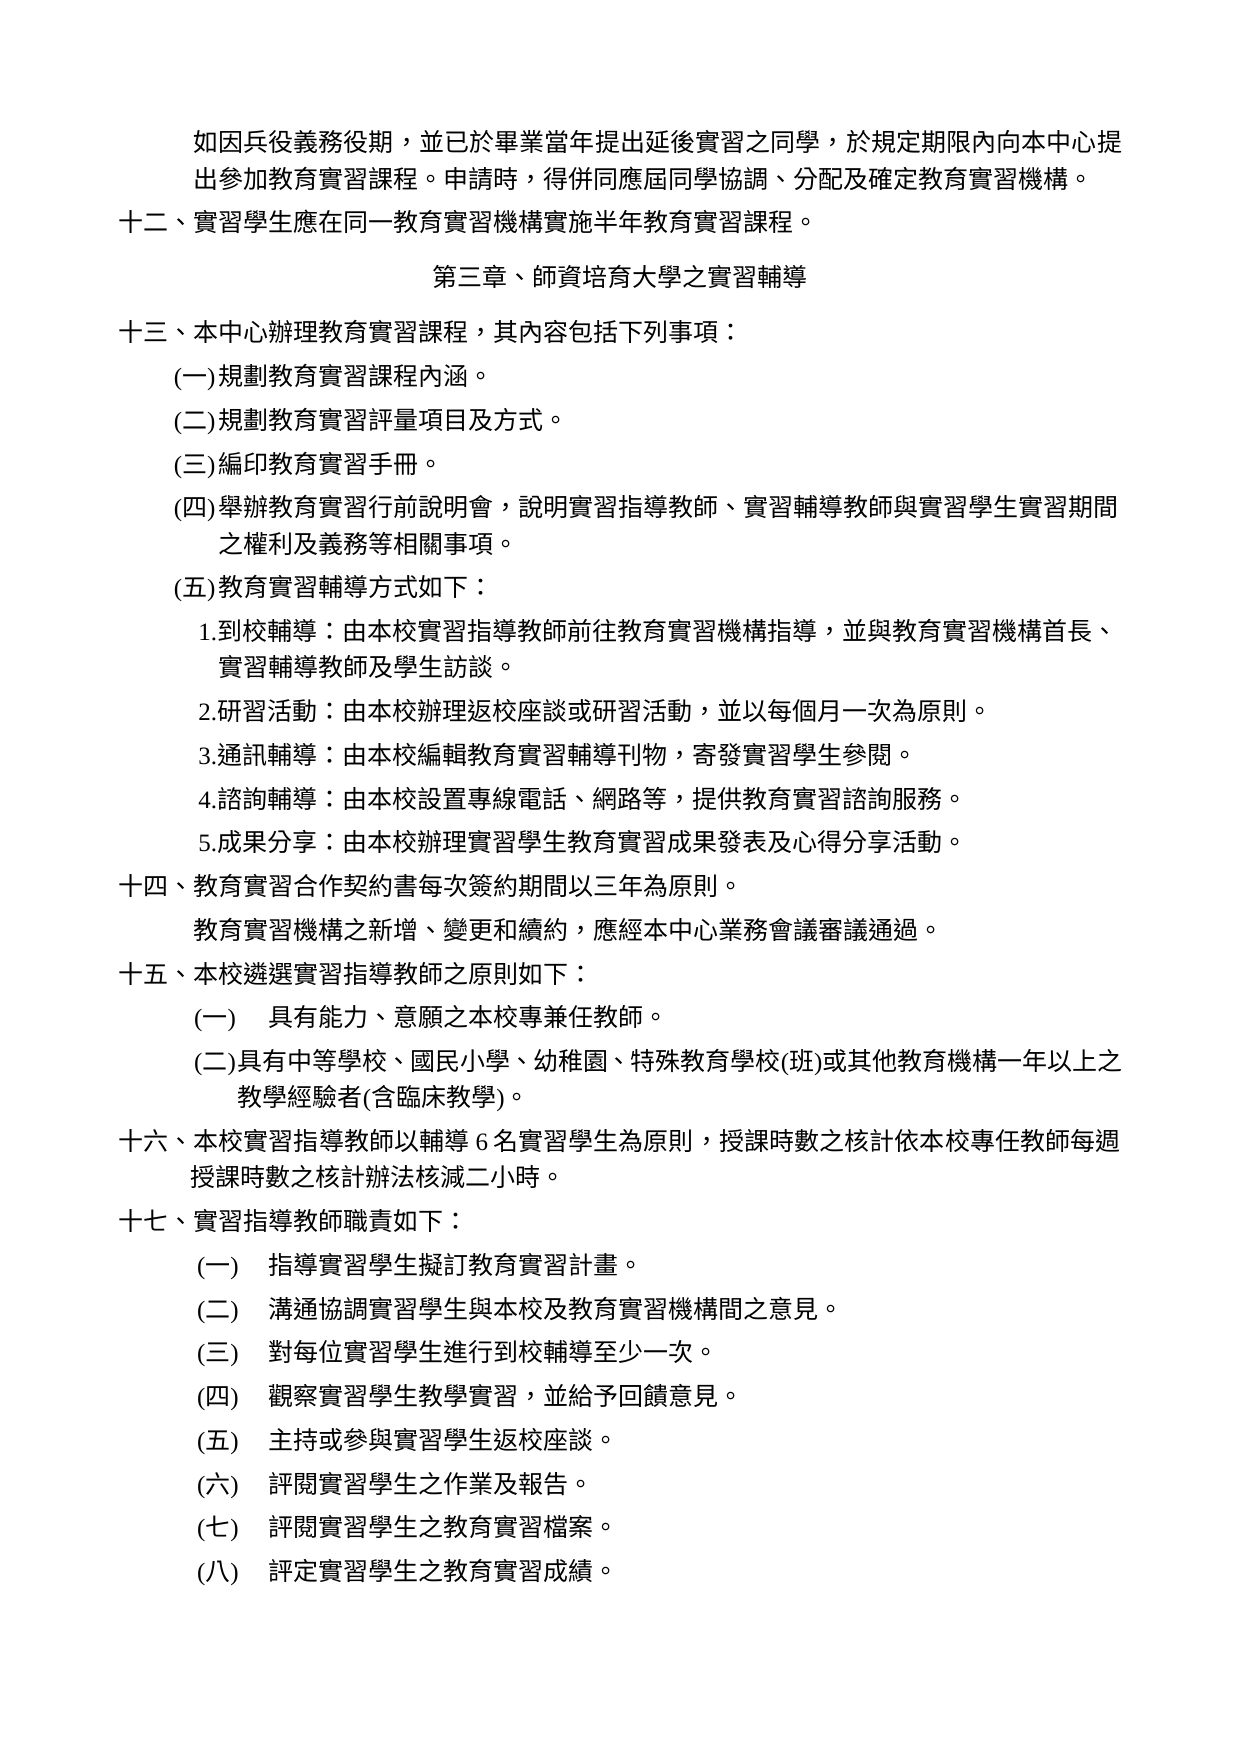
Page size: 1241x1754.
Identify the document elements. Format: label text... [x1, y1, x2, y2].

text 如因兵役義務役期，並已於畢業當年提出延後實習之同學，於規定期限內向本中心提出參加教育實習課程。申請時，得併同應屆同學協調、分配及確定教育實習機構。 [193, 123, 1122, 195]
text 十五、本校遴選實習指導教師之原則如下： [118, 954, 1122, 990]
text 第三章、師資培育大學之實習輔導 [118, 258, 1122, 294]
list 對每位實習學生進行到校輔導至少一次。 [193, 1333, 1122, 1369]
text 3.通訊輔導：由本校編輯教育實習輔導刊物，寄發實習學生參閱。 [198, 735, 1122, 772]
list 評定實習學生之教育實習成績。 [193, 1552, 1122, 1588]
list 指導實習學生擬訂教育實習計畫。 [193, 1245, 1122, 1282]
text 5.成果分享：由本校辦理實習學生教育實習成果發表及心得分享活動。 [198, 823, 1122, 859]
list 規劃教育實習評量項目及方式。 [173, 400, 1122, 437]
list 具有中等學校、國民小學、幼稚園、特殊教育學校(班)或其他教育機構一年以上之教學經驗者(含臨床教學)。 [194, 1042, 1122, 1114]
text 1.到校輔導：由本校實習指導教師前往教育實習機構指導，並與教育實習機構首長、實習輔導教師及學生訪談。 [198, 612, 1122, 684]
list 評閱實習學生之作業及報告。 [193, 1464, 1122, 1500]
text 2.研習活動：由本校辦理返校座談或研習活動，並以每個月一次為原則。 [198, 692, 1122, 728]
list 編印教育實習手冊。 [173, 444, 1122, 480]
text 十六、本校實習指導教師以輔導6名實習學生為原則，授課時數之核計依本校專任教師每週授課時數之核計辦法核減二小時。 [118, 1122, 1122, 1194]
list 評閱實習學生之教育實習檔案。 [193, 1508, 1122, 1544]
text 十三、本中心辦理教育實習課程，其內容包括下列事項： [118, 313, 1122, 349]
text 教育實習機構之新增、變更和續約，應經本中心業務會議審議通過。 [118, 910, 1122, 947]
list 主持或參與實習學生返校座談。 [193, 1420, 1122, 1457]
text 十七、實習指導教師職責如下： [118, 1202, 1122, 1238]
list 溝通協調實習學生與本校及教育實習機構間之意見。 [193, 1289, 1122, 1325]
list 觀察實習學生教學實習，並給予回饋意見。 [193, 1377, 1122, 1413]
text 十四、教育實習合作契約書每次簽約期間以三年為原則。 [118, 867, 1122, 903]
list 規劃教育實習課程內涵。 [173, 357, 1122, 393]
text 十二、實習學生應在同一教育實習機構實施半年教育實習課程。 [118, 203, 1122, 239]
text 4.諮詢輔導：由本校設置專線電話、網路等，提供教育實習諮詢服務。 [198, 779, 1122, 815]
list 具有能力、意願之本校專兼任教師。 [193, 998, 1122, 1034]
list 舉辦教育實習行前說明會，說明實習指導教師、實習輔導教師與實習學生實習期間之權利及義務等相關事項。 [173, 488, 1122, 560]
list 教育實習輔導方式如下： [173, 568, 1122, 604]
